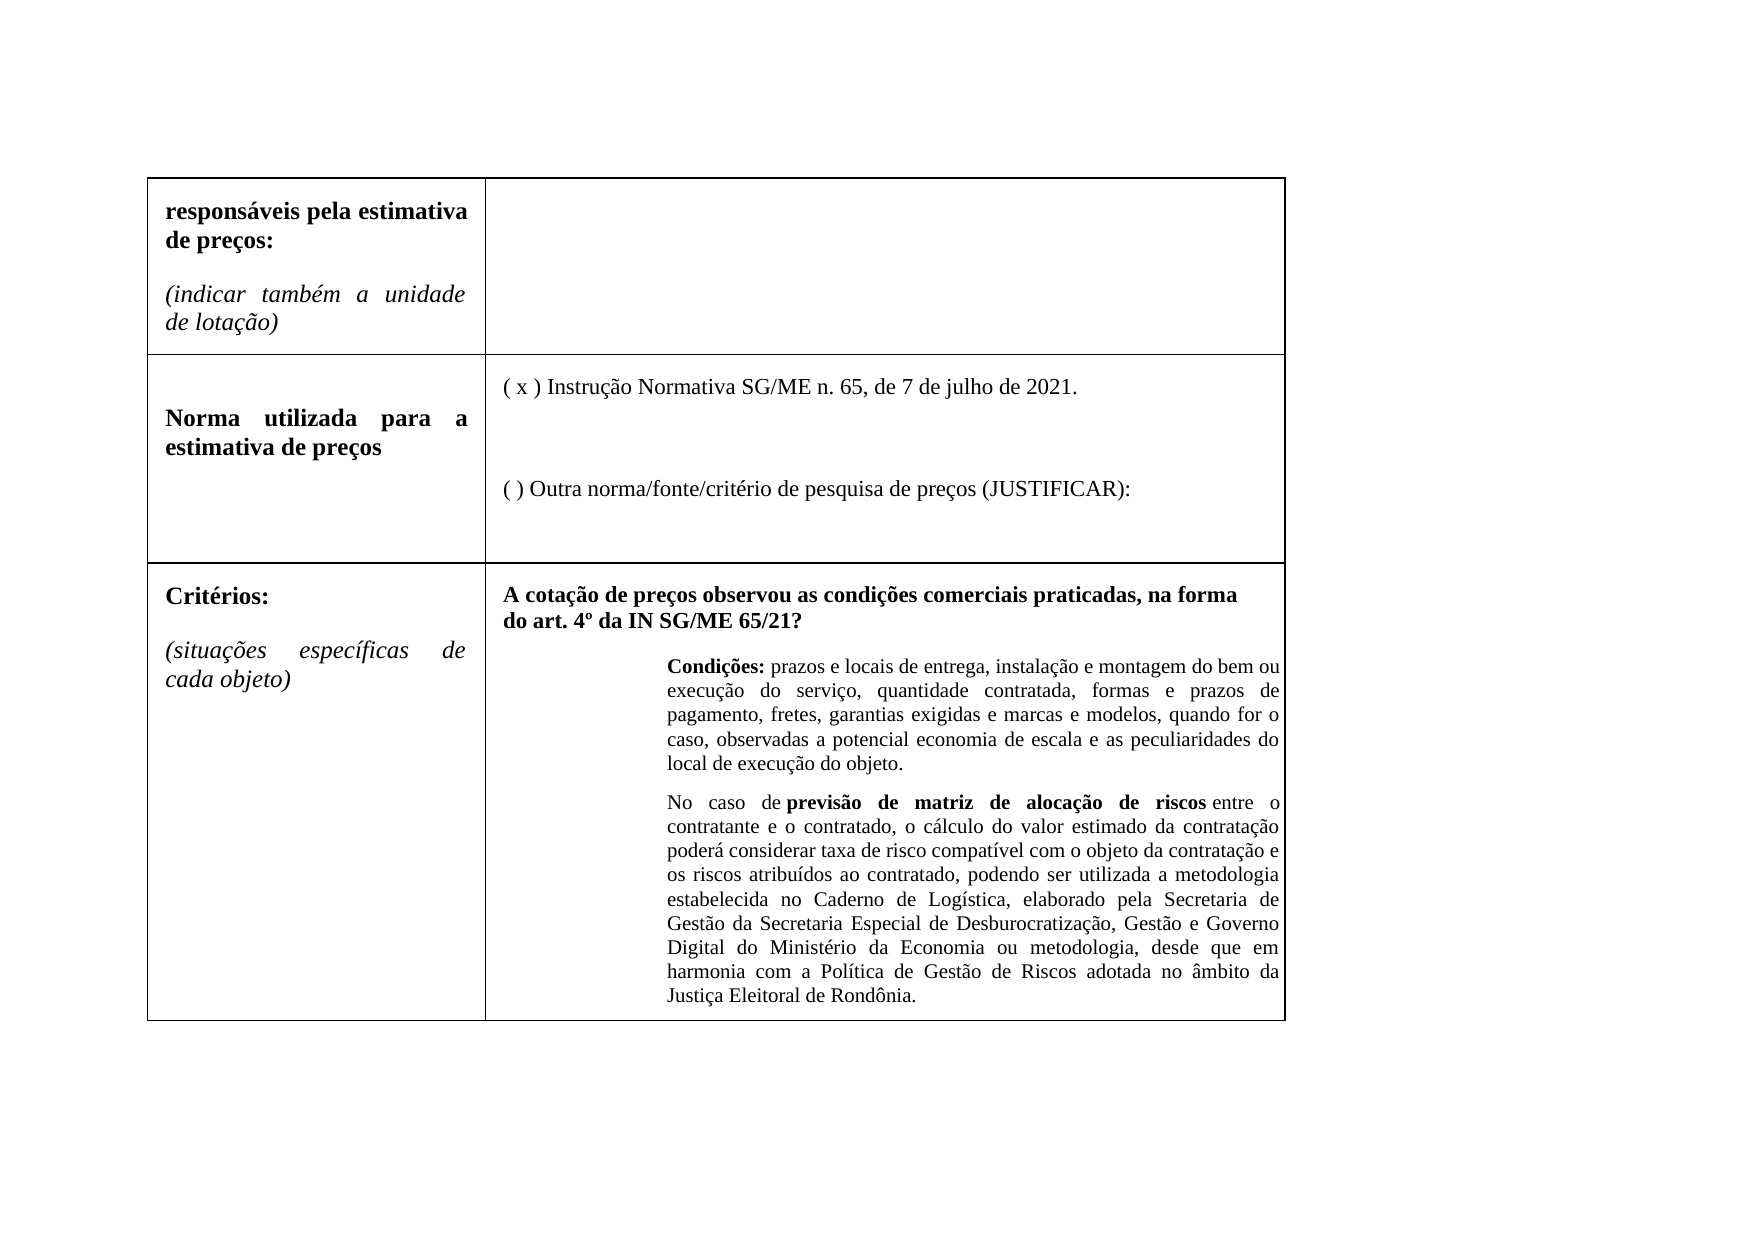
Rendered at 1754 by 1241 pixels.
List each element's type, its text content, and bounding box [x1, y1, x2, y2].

table_cell [486, 179, 1284, 354]
table_cell responsáveis pela estimativa de preços: (indicar também a unidade de lotação) [148, 179, 485, 354]
table_cell Critérios: (situações específicas de cada objeto) [148, 564, 485, 1019]
table_cell A cotação de preços observou as condições comerciais praticadas, na forma do art. 4º da IN SG/ME 65/21? Condições: prazos e locais de entrega, instalação e montagem do bem ou execução do serviço, quantidade contratada, formas e prazos de pagamento, fretes, garantias exigidas e marcas e modelos, quando for o caso, observadas a potencial economia de escala e as peculiaridades do local de execução do objeto. No caso de previsão de matriz de alocação de riscos entre o contratante e o contratado, o cálculo do valor estimado da contratação poderá considerar taxa de risco compatível com o objeto da contratação e os riscos atribuídos ao contratado, podendo ser utilizada a metodologia estabelecida no Caderno de Logística, elaborado pela Secretaria de Gestão da Secretaria Especial de Desburocratização, Gestão e Governo Digital do Ministério da Economia ou metodologia, desde que em harmonia com a Política de Gestão de Riscos adotada no âmbito da Justiça Eleitoral de Rondônia. [486, 564, 1284, 1019]
table_cell Norma utilizada para a estimativa de preços [148, 355, 485, 562]
table_cell ( x ) Instrução Normativa SG/ME n. 65, de 7 de julho de 2021. ( ) Outra norma/fonte/critério de pesquisa de preços (JUSTIFICAR): [486, 355, 1284, 562]
